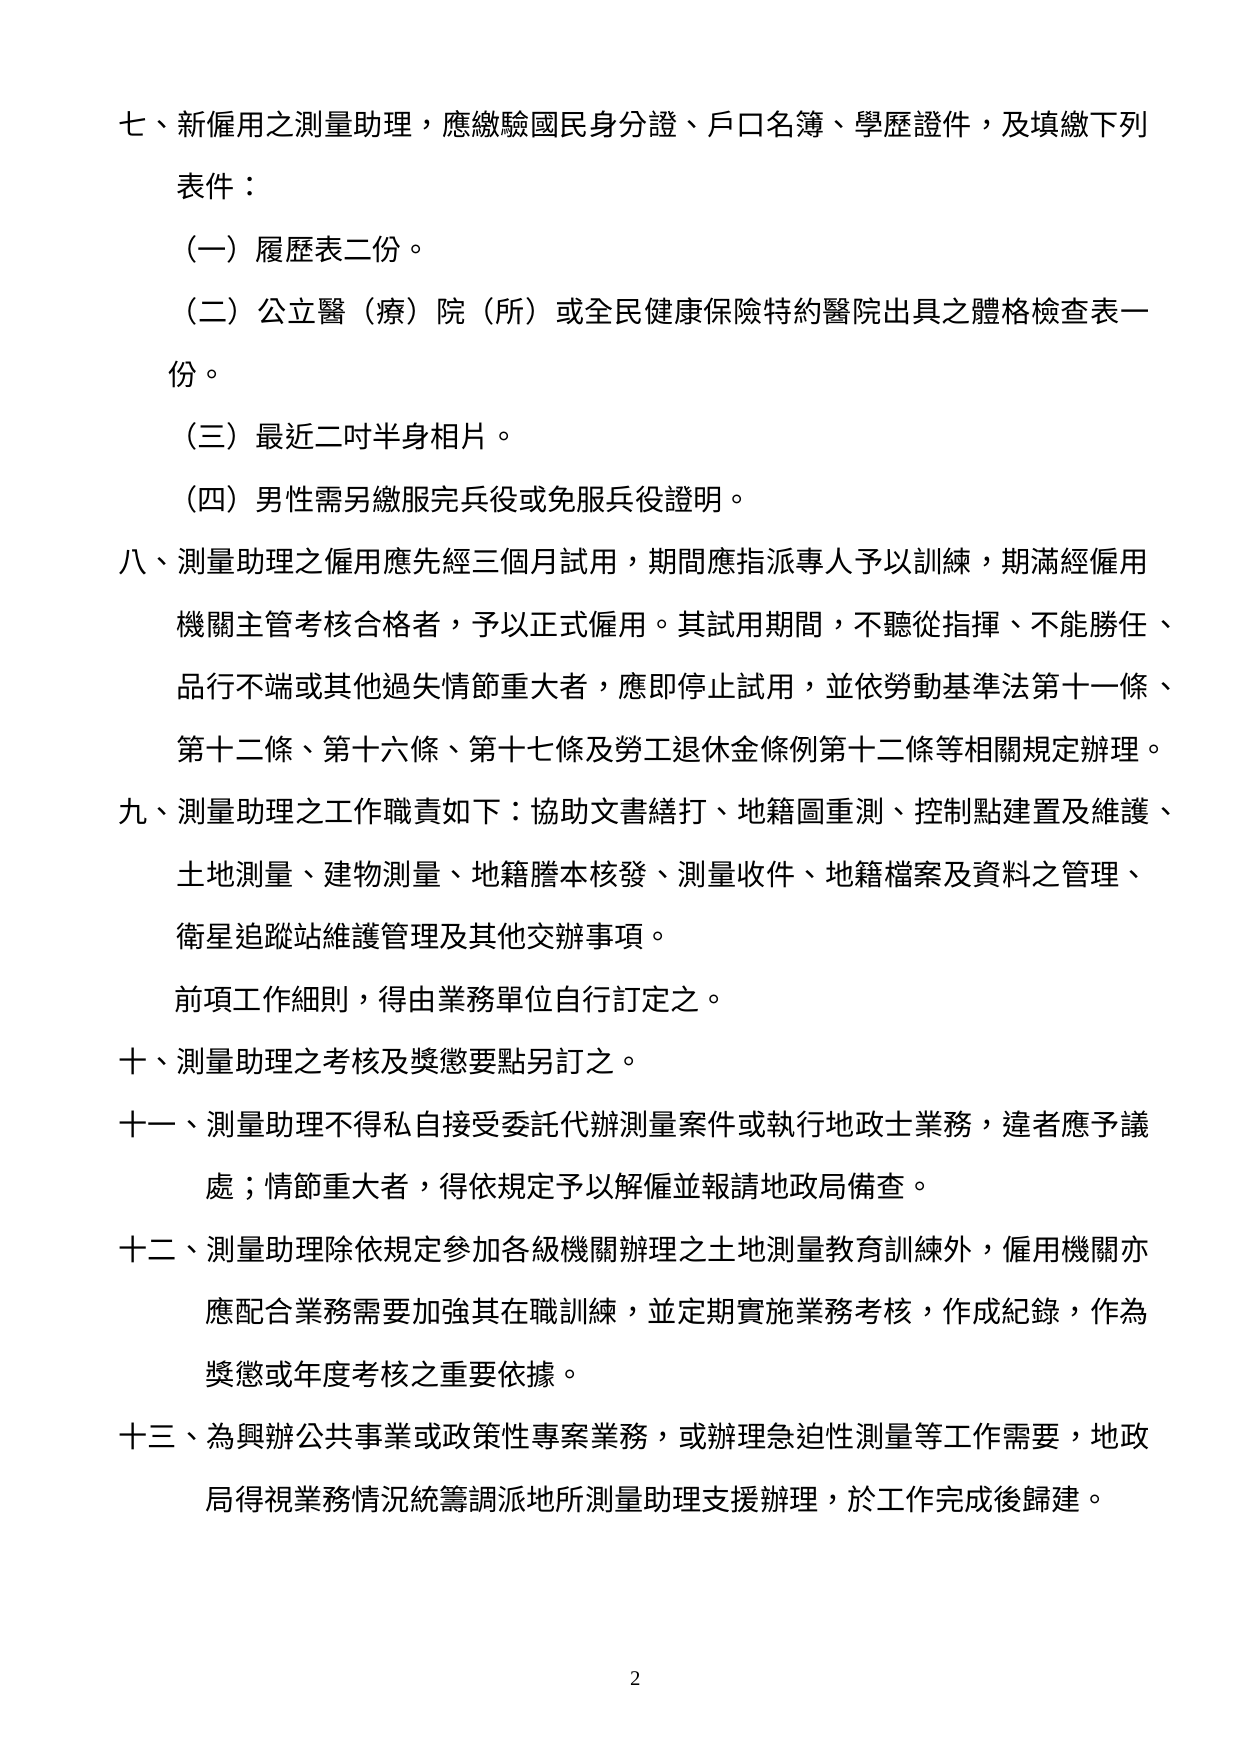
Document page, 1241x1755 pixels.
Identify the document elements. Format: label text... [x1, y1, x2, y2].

text （三）最近二吋半身相片。 [168, 393, 1152, 456]
text （一）履歷表二份。 [168, 206, 1152, 268]
text 前項工作細則，得由業務單位自行訂定之。 [174, 956, 1152, 1018]
text 十二、測量助理除依規定參加各級機關辦理之土地測量教育訓練外，僱用機關亦應配合業務需要加強其在職訓練，並定期實施業務考核，作成紀錄，作為獎懲或年度考核之重要依據。 [118, 1206, 1152, 1393]
text （二）公立醫（療）院（所）或全民健康保險特約醫院出具之體格檢查表一份。 [168, 268, 1152, 393]
text 十、測量助理之考核及獎懲要點另訂之。 [118, 1018, 1152, 1081]
text 十三、為興辦公共事業或政策性專案業務，或辦理急迫性測量等工作需要，地政局得視業務情況統籌調派地所測量助理支援辦理，於工作完成後歸建。 [118, 1393, 1152, 1518]
text 七、新僱用之測量助理，應繳驗國民身分證、戶口名簿、學歷證件，及填繳下列表件： [118, 81, 1152, 206]
text 九、測量助理之工作職責如下：協助文書繕打、地籍圖重測、控制點建置及維護、土地測量、建物測量、地籍謄本核發、測量收件、地籍檔案及資料之管理、衛星追蹤站維護管理及其他交辦事項。 [118, 768, 1152, 956]
text （四）男性需另繳服完兵役或免服兵役證明。 [168, 456, 1152, 518]
text 八、測量助理之僱用應先經三個月試用，期間應指派專人予以訓練，期滿經僱用機關主管考核合格者，予以正式僱用。其試用期間，不聽從指揮、不能勝任、品行不端或其他過失情節重大者，應即停止試用，並依勞動基準法第十一條、第十二條、第十六條、第十七條及勞工退休金條例第十二條等相關規定辦理。 [118, 518, 1152, 768]
text 十一、測量助理不得私自接受委託代辦測量案件或執行地政士業務，違者應予議處；情節重大者，得依規定予以解僱並報請地政局備查。 [118, 1081, 1152, 1206]
